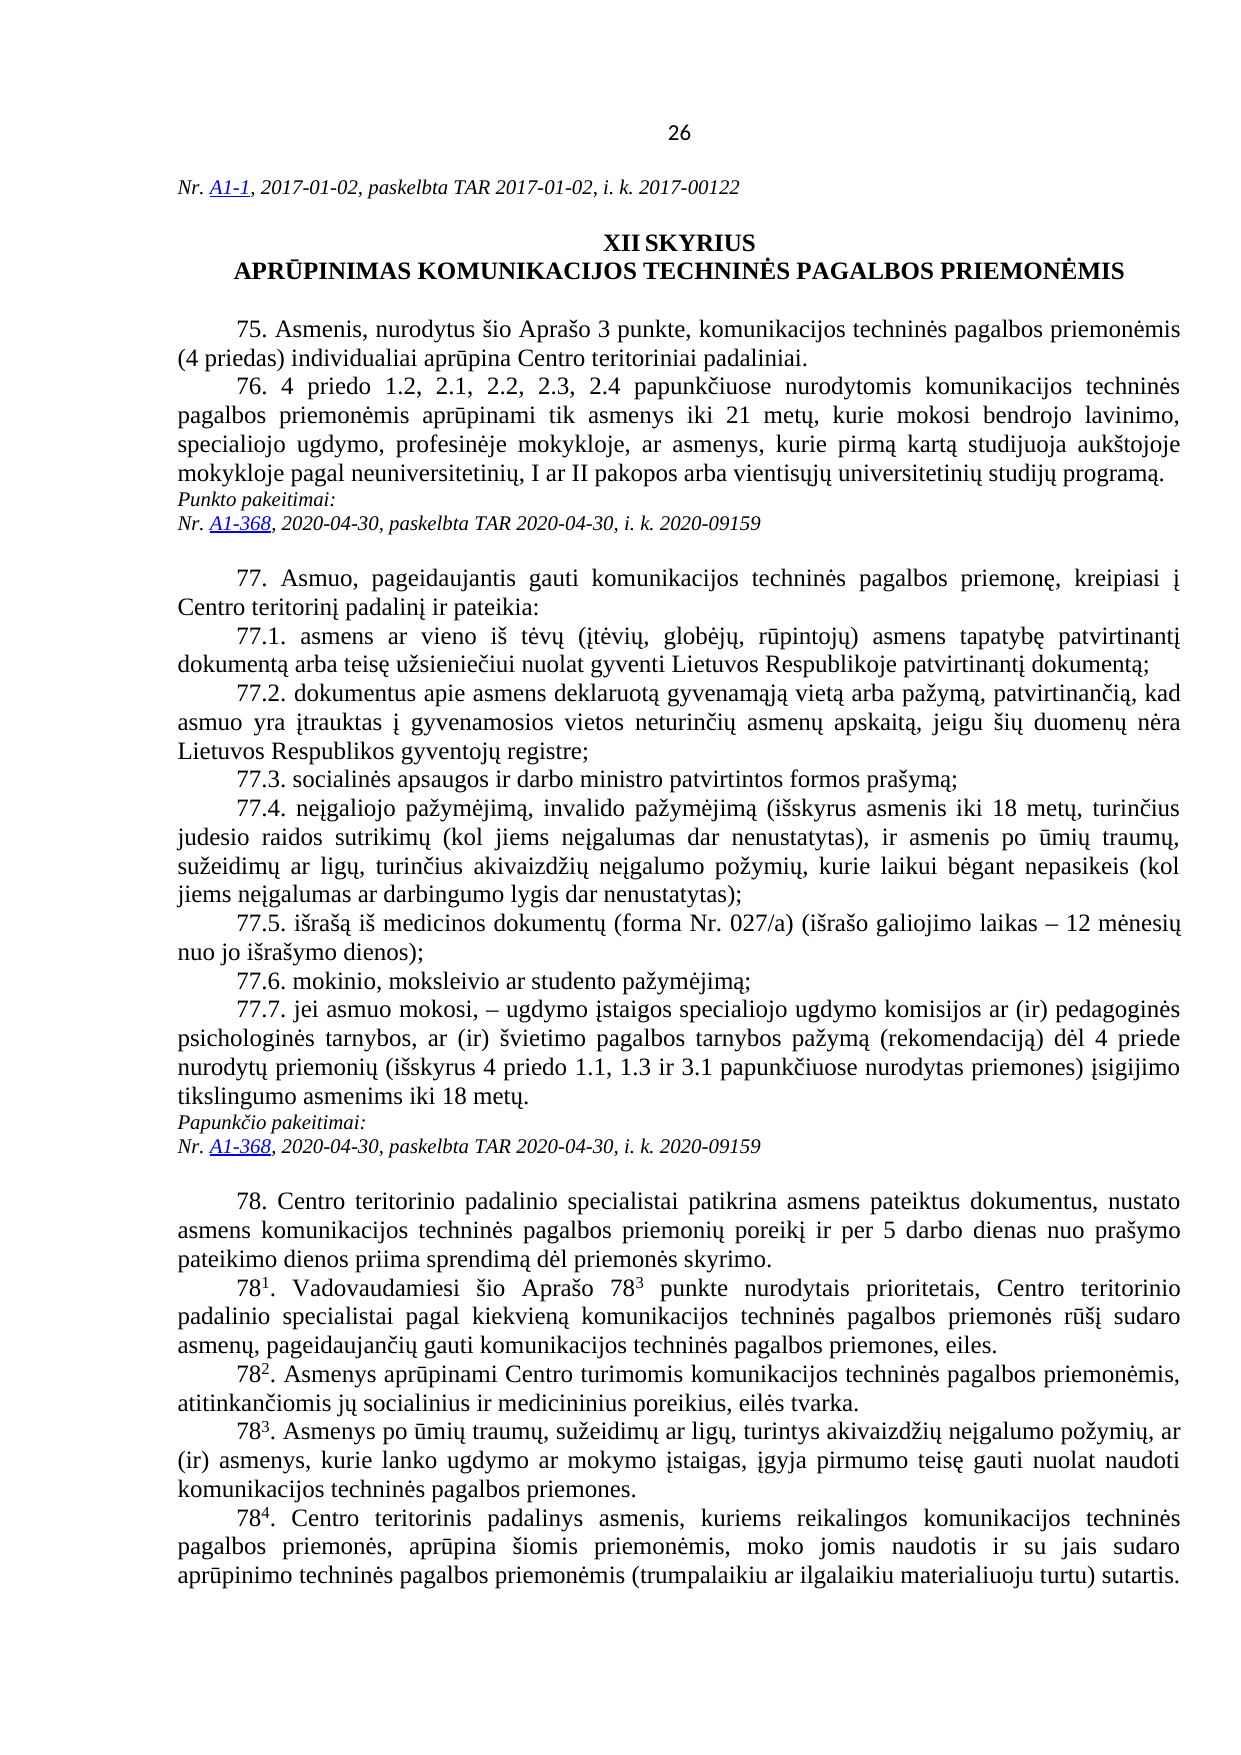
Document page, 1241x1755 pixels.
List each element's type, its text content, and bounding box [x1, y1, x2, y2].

text Nr. A1-1, 2017-01-02, paskelbta TAR 2017-01-02, i. k. 2017-00122 [177, 175, 1181, 199]
text 77.6. mokinio, moksleivio ar studento pažymėjimą; [177, 966, 1181, 994]
text Papunkčio pakeitimai: [177, 1109, 1181, 1134]
text 781. Vadovaudamiesi šio Aprašo 783 punkte nurodytais prioritetais, Centro teritorinio padalinio specialistai pagal kiekvieną komunikacijos techninės pagalbos priemonės rūšį sudaro asmenų, pageidaujančių gauti komunikacijos techninės pagalbos priemones, eiles. [177, 1273, 1181, 1359]
text 77. Asmuo, pageidaujantis gauti komunikacijos techninės pagalbos priemonę, kreipiasi į Centro teritorinį padalinį ir pateikia: [177, 563, 1181, 621]
text 75. Asmenis, nurodytus šio Aprašo 3 punkte, komunikacijos techninės pagalbos priemonėmis (4 priedas) individualiai aprūpina Centro teritoriniai padaliniai. [177, 314, 1181, 371]
text 77.5. išrašą iš medicinos dokumentų (forma Nr. 027/a) (išrašo galiojimo laikas – 12 mėnesių nuo jo išrašymo dienos); [177, 908, 1181, 966]
text Nr. A1-368, 2020-04-30, paskelbta TAR 2020-04-30, i. k. 2020-09159 [177, 1134, 1181, 1158]
text 76. 4 priedo 1.2, 2.1, 2.2, 2.3, 2.4 papunkčiuose nurodytomis komunikacijos techninės pagalbos priemonėmis aprūpinami tik asmenys iki 21 metų, kurie mokosi bendrojo lavinimo, specialiojo ugdymo, profesinėje mokykloje, ar asmenys, kurie pirmą kartą studijuoja aukštojoje mokykloje pagal neuniversitetinių, I ar II pakopos arba vientisųjų universitetinių studijų programą. [177, 371, 1181, 486]
text XII SKYRIUS [177, 228, 1181, 256]
text APRŪPINIMAS KOMUNIKACIJOS TECHNINĖS PAGALBOS PRIEMONĖMIS [177, 256, 1181, 285]
text 77.1. asmens ar vieno iš tėvų (įtėvių, globėjų, rūpintojų) asmens tapatybę patvirtinantį dokumentą arba teisę užsieniečiui nuolat gyventi Lietuvos Respublikoje patvirtinantį dokumentą; [177, 621, 1181, 678]
text Nr. A1-368, 2020-04-30, paskelbta TAR 2020-04-30, i. k. 2020-09159 [177, 511, 1181, 534]
text 782. Asmenys aprūpinami Centro turimomis komunikacijos techninės pagalbos priemonėmis, atitinkančiomis jų socialinius ir medicininius poreikius, eilės tvarka. [177, 1359, 1181, 1416]
text 77.3. socialinės apsaugos ir darbo ministro patvirtintos formos prašymą; [177, 764, 1181, 793]
text 783. Asmenys po ūmių traumų, sužeidimų ar ligų, turintys akivaizdžių neįgalumo požymių, ar (ir) asmenys, kurie lanko ugdymo ar mokymo įstaigas, įgyja pirmumo teisę gauti nuolat naudoti komunikacijos techninės pagalbos priemones. [177, 1416, 1181, 1503]
text 77.4. neįgaliojo pažymėjimą, invalido pažymėjimą (išskyrus asmenis iki 18 metų, turinčius judesio raidos sutrikimų (kol jiems neįgalumas dar nenustatytas), ir asmenis po ūmių traumų, sužeidimų ar ligų, turinčius akivaizdžių neįgalumo požymių, kurie laikui bėgant nepasikeis (kol jiems neįgalumas ar darbingumo lygis dar nenustatytas); [177, 793, 1181, 908]
text 77.2. dokumentus apie asmens deklaruotą gyvenamąją vietą arba pažymą, patvirtinančią, kad asmuo yra įtrauktas į gyvenamosios vietos neturinčių asmenų apskaitą, jeigu šių duomenų nėra Lietuvos Respublikos gyventojų registre; [177, 678, 1181, 764]
text 78. Centro teritorinio padalinio specialistai patikrina asmens pateiktus dokumentus, nustato asmens komunikacijos techninės pagalbos priemonių poreikį ir per 5 darbo dienas nuo prašymo pateikimo dienos priima sprendimą dėl priemonės skyrimo. [177, 1186, 1181, 1273]
text Punkto pakeitimai: [177, 486, 1181, 511]
text 784. Centro teritorinis padalinys asmenis, kuriems reikalingos komunikacijos techninės pagalbos priemonės, aprūpina šiomis priemonėmis, moko jomis naudotis ir su jais sudaro aprūpinimo techninės pagalbos priemonėmis (trumpalaikiu ar ilgalaikiu materialiuoju turtu) sutartis. [177, 1503, 1181, 1589]
text 77.7. jei asmuo mokosi, – ugdymo įstaigos specialiojo ugdymo komisijos ar (ir) pedagoginės psichologinės tarnybos, ar (ir) švietimo pagalbos tarnybos pažymą (rekomendaciją) dėl 4 priede nurodytų priemonių (išskyrus 4 priedo 1.1, 1.3 ir 3.1 papunkčiuose nurodytas priemones) įsigijimo tikslingumo asmenims iki 18 metų. [177, 994, 1181, 1109]
